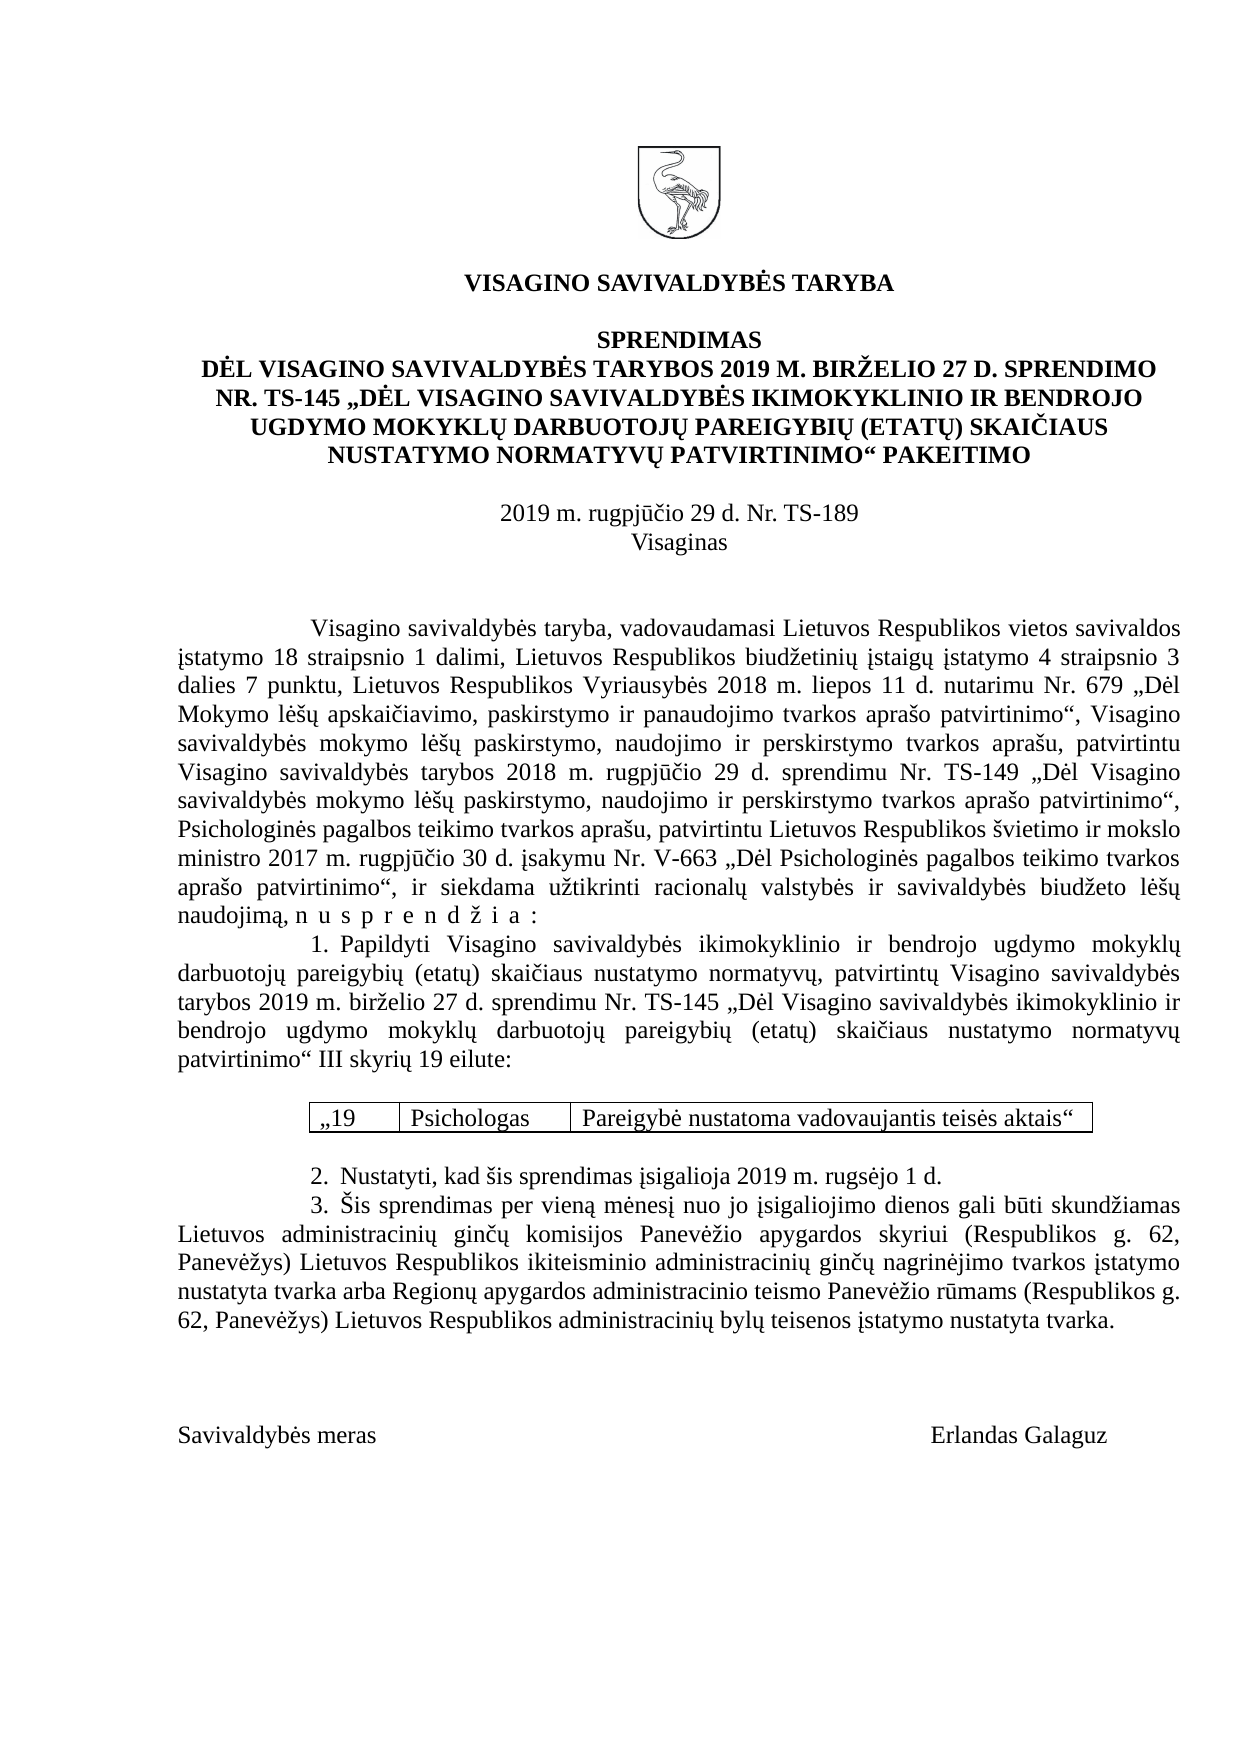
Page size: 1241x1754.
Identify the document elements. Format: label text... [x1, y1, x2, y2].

text Visaginas [177, 527, 1181, 555]
text Visagino savivaldybės taryba [177, 268, 1181, 297]
text sprendimas [177, 325, 1181, 354]
text 3. Šis sprendimas per vieną mėnesį nuo jo įsigaliojimo dienos gali būti skundžiamas Lietuvos administracinių ginčų komisijos Panevėžio apygardos skyriui (Respublikos g. 62, Panevėžys) Lietuvos Respublikos ikiteisminio administracinių ginčų nagrinėjimo tvarkos įstatymo nustatyta tvarka arba Regionų apygardos administracinio teismo Panevėžio rūmams (Respublikos g. 62, Panevėžys) Lietuvos Respublikos administracinių bylų teisenos įstatymo nustatyta tvarka. [177, 1190, 1181, 1334]
text 2. Nustatyti, kad šis sprendimas įsigalioja 2019 m. rugsėjo 1 d. [310, 1161, 1181, 1190]
text Savivaldybės meras Erlandas Galaguz [177, 1420, 1181, 1449]
table_header Psichologas [400, 1103, 570, 1131]
table_header Pareigybė nustatoma vadovaujantis teisės aktais“ [571, 1103, 1092, 1131]
text 1. Papildyti Visagino savivaldybės ikimokyklinio ir bendrojo ugdymo mokyklų darbuotojų pareigybių (etatų) skaičiaus nustatymo normatyvų, patvirtintų Visagino savivaldybės tarybos 2019 m. birželio 27 d. sprendimu Nr. TS-145 „Dėl Visagino savivaldybės ikimokyklinio ir bendrojo ugdymo mokyklų darbuotojų pareigybių (etatų) skaičiaus nustatymo normatyvų patvirtinimo“ III skyrių 19 eilute: [177, 929, 1181, 1073]
table_header „19 [310, 1103, 399, 1131]
text dėl visagino savivaldybės tarybos 2019 m. birželio 27 d. sprendimo Nr. TS-145 „dėl visagino savivaldybės IKIMOKYKLINIO ir BENDROJO UGDYMO mokyklų darbuotojų pareigybių (Etatų) skaičiaus nustatymo normatyvų patvirtinimo“ pakeitimo [177, 354, 1181, 469]
text 2019 m. rugpjūčio 29 d. Nr. TS-189 [177, 498, 1181, 527]
text Visagino savivaldybės taryba, vadovaudamasi Lietuvos Respublikos vietos savivaldos įstatymo 18 straipsnio 1 dalimi, Lietuvos Respublikos biudžetinių įstaigų įstatymo 4 straipsnio 3 dalies 7 punktu, Lietuvos Respublikos Vyriausybės 2018 m. liepos 11 d. nutarimu Nr. 679 „Dėl Mokymo lėšų apskaičiavimo, paskirstymo ir panaudojimo tvarkos aprašo patvirtinimo“, Visagino savivaldybės mokymo lėšų paskirstymo, naudojimo ir perskirstymo tvarkos aprašu, patvirtintu Visagino savivaldybės tarybos 2018 m. rugpjūčio 29 d. sprendimu Nr. TS-149 „Dėl Visagino savivaldybės mokymo lėšų paskirstymo, naudojimo ir perskirstymo tvarkos aprašo patvirtinimo“, Psichologinės pagalbos teikimo tvarkos aprašu, patvirtintu Lietuvos Respublikos švietimo ir mokslo ministro 2017 m. rugpjūčio 30 d. įsakymu Nr. V-663 „Dėl Psichologinės pagalbos teikimo tvarkos aprašo patvirtinimo“, ir siekdama užtikrinti racionalų valstybės ir savivaldybės biudžeto lėšų naudojimą, nusprendžia: [177, 613, 1181, 929]
